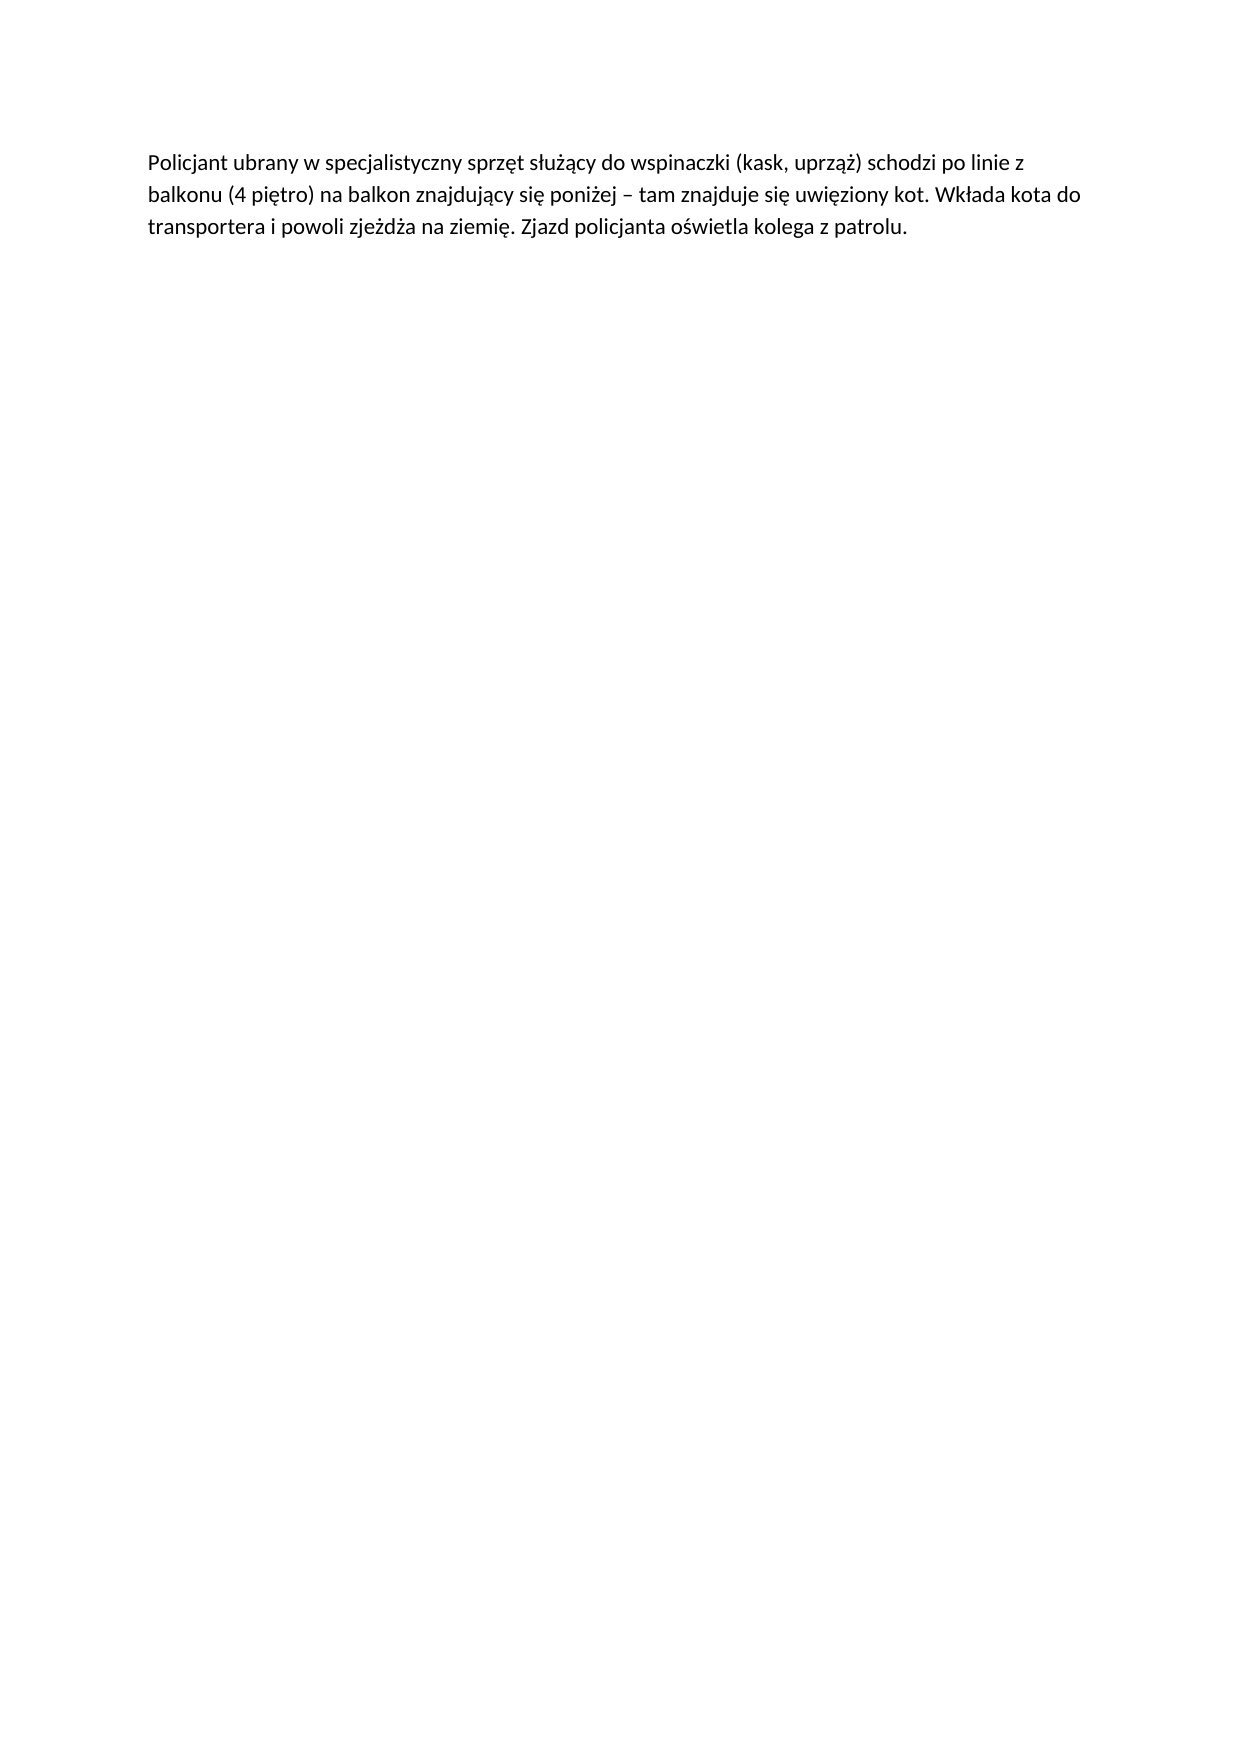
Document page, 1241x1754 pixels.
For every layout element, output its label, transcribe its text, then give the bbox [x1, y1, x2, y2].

text Policjant ubrany w specjalistyczny sprzęt służący do wspinaczki (kask, uprząż) schodzi po linie z balkonu (4 piętro) na balkon znajdujący się poniżej – tam znajduje się uwięziony kot. Wkłada kota do transportera i powoli zjeżdża na ziemię. Zjazd policjanta oświetla kolega z patrolu. [148, 148, 1093, 240]
